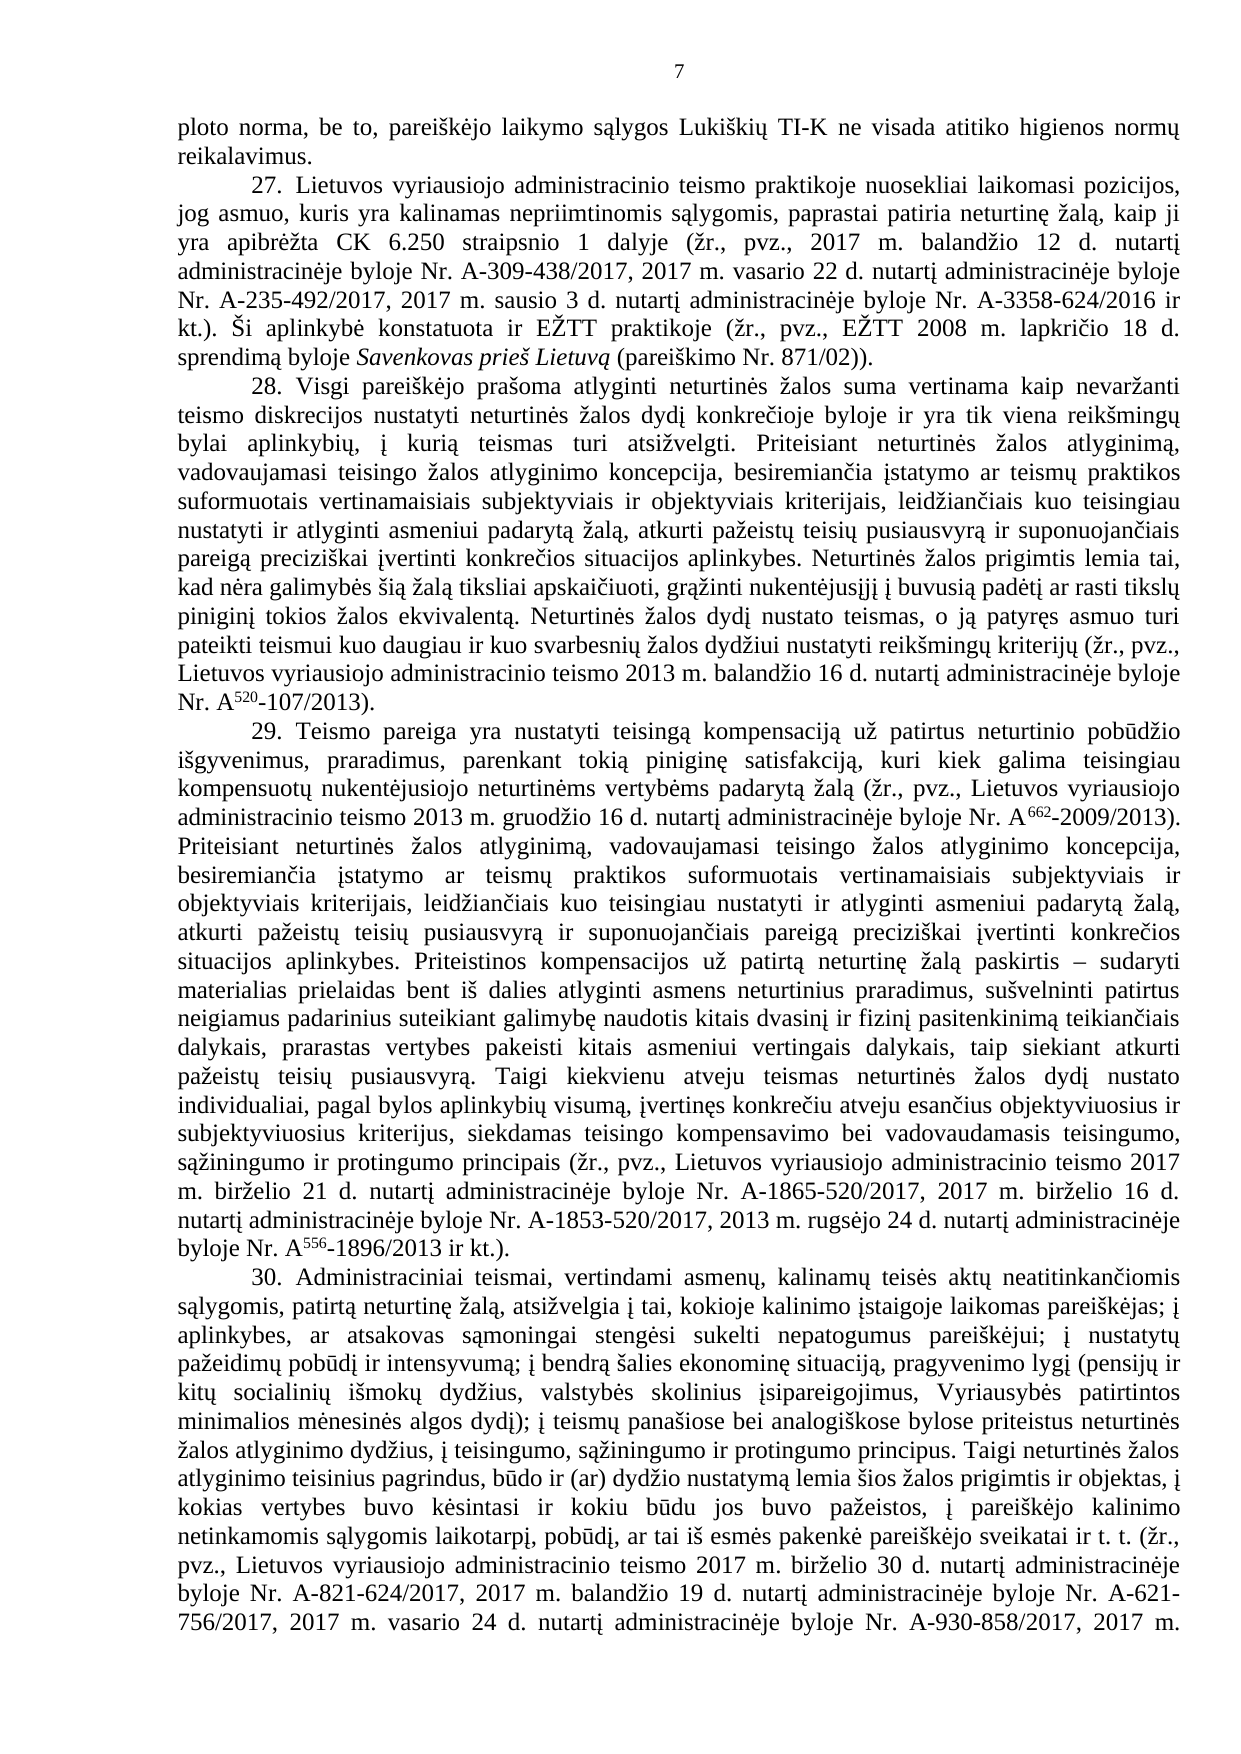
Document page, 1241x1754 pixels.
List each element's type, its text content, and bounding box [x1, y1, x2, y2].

text 28. Visgi pareiškėjo prašoma atlyginti neturtinės žalos suma vertinama kaip nevaržanti teismo diskrecijos nustatyti neturtinės žalos dydį konkrečioje byloje ir yra tik viena reikšmingų bylai aplinkybių, į kurią teismas turi atsižvelgti. Priteisiant neturtinės žalos atlyginimą, vadovaujamasi teisingo žalos atlyginimo koncepcija, besiremiančia įstatymo ar teismų praktikos suformuotais vertinamaisiais subjektyviais ir objektyviais kriterijais, leidžiančiais kuo teisingiau nustatyti ir atlyginti asmeniui padarytą žalą, atkurti pažeistų teisių pusiausvyrą ir suponuojančiais pareigą preciziškai įvertinti konkrečios situacijos aplinkybes. Neturtinės žalos prigimtis lemia tai, kad nėra galimybės šią žalą tiksliai apskaičiuoti, grąžinti nukentėjusįjį į buvusią padėtį ar rasti tikslų piniginį tokios žalos ekvivalentą. Neturtinės žalos dydį nustato teismas, o ją patyręs asmuo turi pateikti teismui kuo daugiau ir kuo svarbesnių žalos dydžiui nustatyti reikšmingų kriterijų (žr., pvz., Lietuvos vyriausiojo administracinio teismo 2013 m. balandžio 16 d. nutartį administracinėje byloje Nr. A520-107/2013). [177, 371, 1181, 716]
text ploto norma, be to, pareiškėjo laikymo sąlygos Lukiškių TI-K ne visada atitiko higienos normų reikalavimus. [177, 112, 1181, 170]
text 30. Administraciniai teismai, vertindami asmenų, kalinamų teisės aktų neatitinkančiomis sąlygomis, patirtą neturtinę žalą, atsižvelgia į tai, kokioje kalinimo įstaigoje laikomas pareiškėjas; į aplinkybes, ar atsakovas sąmoningai stengėsi sukelti nepatogumus pareiškėjui; į nustatytų pažeidimų pobūdį ir intensyvumą; į bendrą šalies ekonominę situaciją, pragyvenimo lygį (pensijų ir kitų socialinių išmokų dydžius, valstybės skolinius įsipareigojimus, Vyriausybės patirtintos minimalios mėnesinės algos dydį); į teismų panašiose bei analogiškose bylose priteistus neturtinės žalos atlyginimo dydžius, į teisingumo, sąžiningumo ir protingumo principus. Taigi neturtinės žalos atlyginimo teisinius pagrindus, būdo ir (ar) dydžio nustatymą lemia šios žalos prigimtis ir objektas, į kokias vertybes buvo kėsintasi ir kokiu būdu jos buvo pažeistos, į pareiškėjo kalinimo netinkamomis sąlygomis laikotarpį, pobūdį, ar tai iš esmės pakenkė pareiškėjo sveikatai ir t. t. (žr., pvz., Lietuvos vyriausiojo administracinio teismo 2017 m. birželio 30 d. nutartį administracinėje byloje Nr. A-821-624/2017, 2017 m. balandžio 19 d. nutartį administracinėje byloje Nr. A-621-756/2017, 2017 m. vasario 24 d. nutartį administracinėje byloje Nr. A-930-858/2017, 2017 m. [177, 1262, 1181, 1636]
text 27. Lietuvos vyriausiojo administracinio teismo praktikoje nuosekliai laikomasi pozicijos, jog asmuo, kuris yra kalinamas nepriimtinomis sąlygomis, paprastai patiria neturtinę žalą, kaip ji yra apibrėžta CK 6.250 straipsnio 1 dalyje (žr., pvz., 2017 m. balandžio 12 d. nutartį administracinėje byloje Nr. A-309-438/2017, 2017 m. vasario 22 d. nutartį administracinėje byloje Nr. A-235-492/2017, 2017 m. sausio 3 d. nutartį administracinėje byloje Nr. A-3358-624/2016 ir kt.). Ši aplinkybė konstatuota ir EŽTT praktikoje (žr., pvz., EŽTT 2008 m. lapkričio 18 d. sprendimą byloje Savenkovas prieš Lietuvą (pareiškimo Nr. 871/02)). [177, 170, 1181, 371]
text 29. Teismo pareiga yra nustatyti teisingą kompensaciją už patirtus neturtinio pobūdžio išgyvenimus, praradimus, parenkant tokią piniginę satisfakciją, kuri kiek galima teisingiau kompensuotų nukentėjusiojo neturtinėms vertybėms padarytą žalą (žr., pvz., Lietuvos vyriausiojo administracinio teismo 2013 m. gruodžio 16 d. nutartį administracinėje byloje Nr. A662-2009/2013). Priteisiant neturtinės žalos atlyginimą, vadovaujamasi teisingo žalos atlyginimo koncepcija, besiremiančia įstatymo ar teismų praktikos suformuotais vertinamaisiais subjektyviais ir objektyviais kriterijais, leidžiančiais kuo teisingiau nustatyti ir atlyginti asmeniui padarytą žalą, atkurti pažeistų teisių pusiausvyrą ir suponuojančiais pareigą preciziškai įvertinti konkrečios situacijos aplinkybes. Priteistinos kompensacijos už patirtą neturtinę žalą paskirtis – sudaryti materialias prielaidas bent iš dalies atlyginti asmens neturtinius praradimus, sušvelninti patirtus neigiamus padarinius suteikiant galimybę naudotis kitais dvasinį ir fizinį pasitenkinimą teikiančiais dalykais, prarastas vertybes pakeisti kitais asmeniui vertingais dalykais, taip siekiant atkurti pažeistų teisių pusiausvyrą. Taigi kiekvienu atveju teismas neturtinės žalos dydį nustato individualiai, pagal bylos aplinkybių visumą, įvertinęs konkrečiu atveju esančius objektyviuosius ir subjektyviuosius kriterijus, siekdamas teisingo kompensavimo bei vadovaudamasis teisingumo, sąžiningumo ir protingumo principais (žr., pvz., Lietuvos vyriausiojo administracinio teismo 2017 m. birželio 21 d. nutartį administracinėje byloje Nr. A-1865-520/2017, 2017 m. birželio 16 d. nutartį administracinėje byloje Nr. A-1853-520/2017, 2013 m. rugsėjo 24 d. nutartį administracinėje byloje Nr. A556-1896/2013 ir kt.). [177, 716, 1181, 1262]
